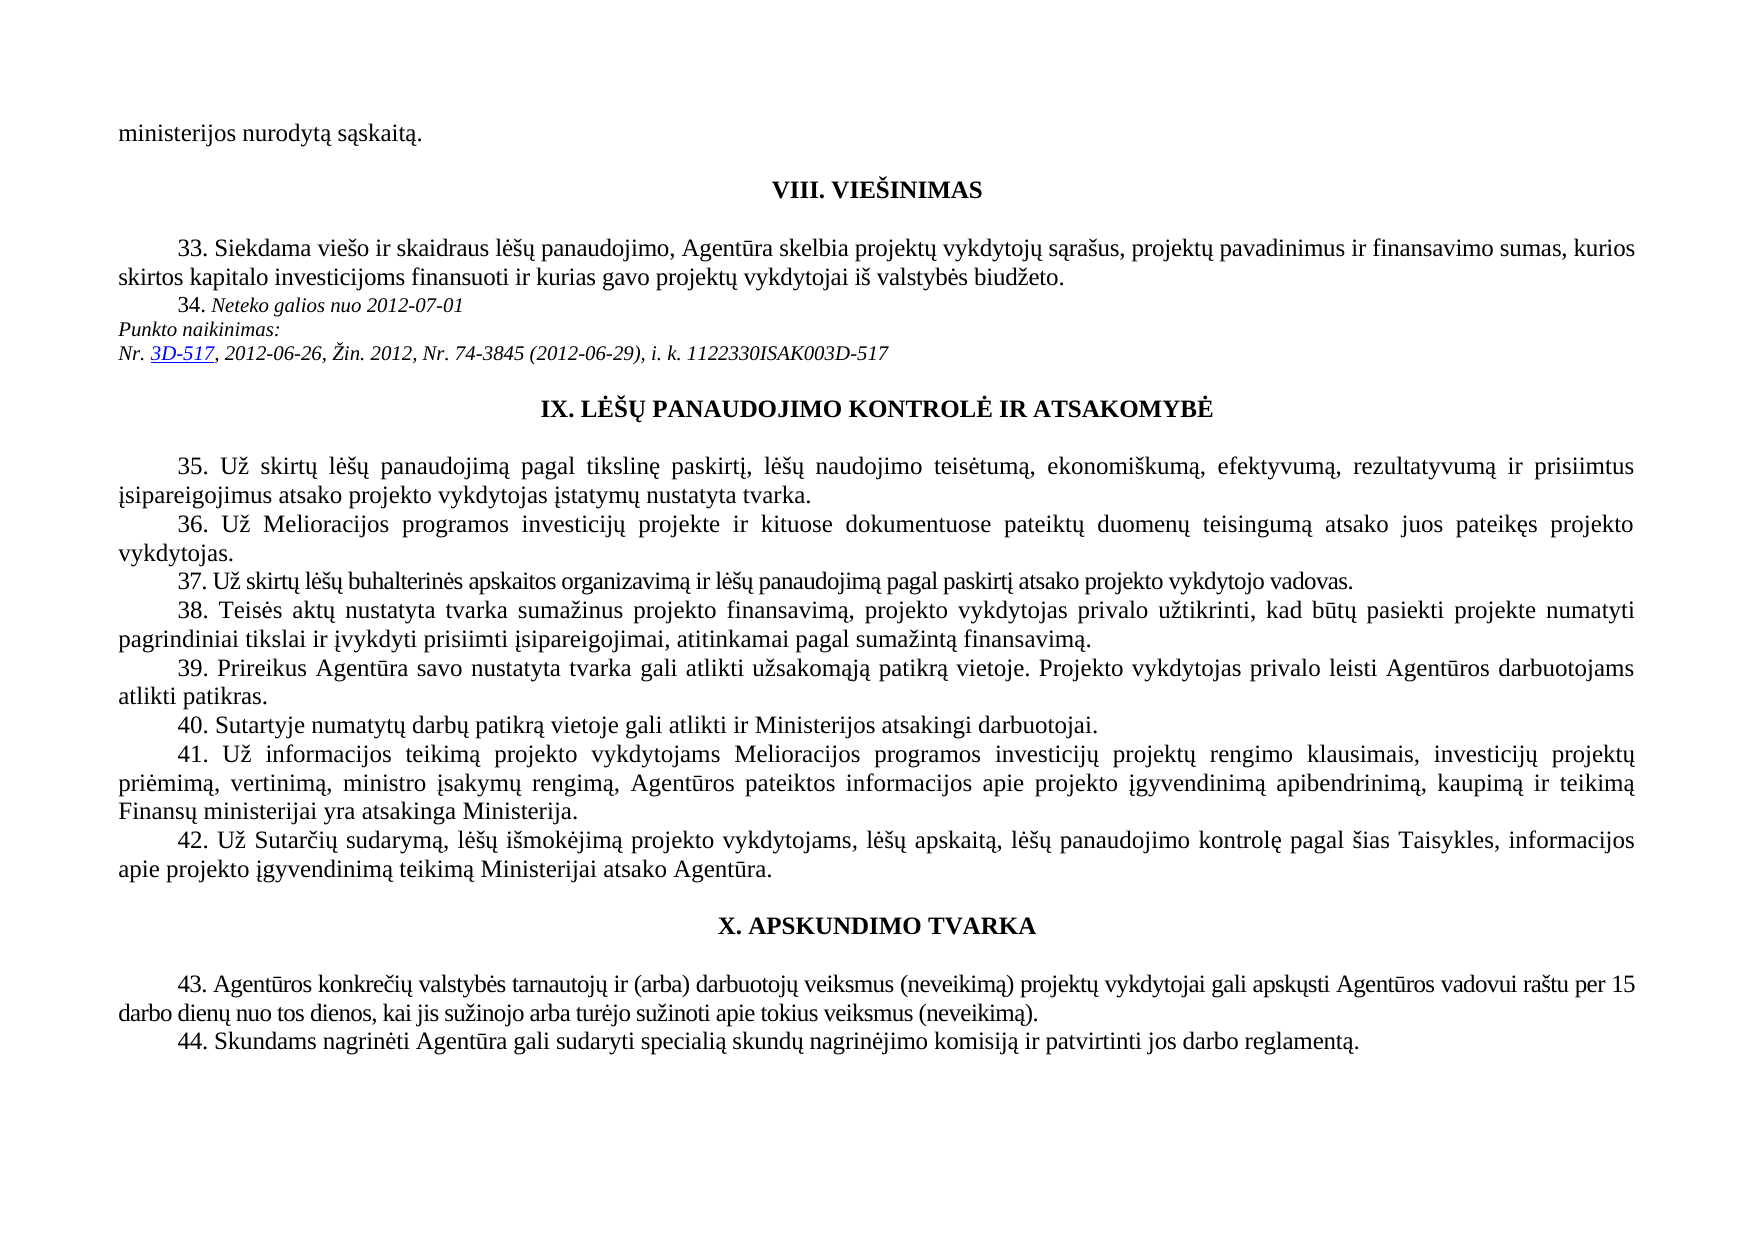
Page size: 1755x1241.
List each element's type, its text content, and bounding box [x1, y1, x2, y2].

text 39. Prireikus Agentūra savo nustatyta tvarka gali atlikti užsakomąją patikrą vietoje. Projekto vykdytojas privalo leisti Agentūros darbuotojams atlikti patikras. [118, 653, 1636, 710]
text ministerijos nurodytą sąskaitą. [118, 118, 1636, 147]
text 36. Už Melioracijos programos investicijų projekte ir kituose dokumentuose pateiktų duomenų teisingumą atsako juos pateikęs projekto vykdytojas. [118, 509, 1636, 566]
text IX. LĖŠŲ PANAUDOJIMO KONTROLĖ IR ATSAKOMYBĖ [118, 394, 1636, 423]
text 34. Neteko galios nuo 2012-07-01 [118, 291, 1636, 317]
text Nr. 3D-517, 2012-06-26, Žin. 2012, Nr. 74-3845 (2012-06-29), i. k. 1122330ISAK003D-517 [118, 341, 1636, 365]
text Punkto naikinimas: [118, 317, 1636, 341]
text 44. Skundams nagrinėti Agentūra gali sudaryti specialią skundų nagrinėjimo komisiją ir patvirtinti jos darbo reglamentą. [118, 1026, 1636, 1055]
text 37. Už skirtų lėšų buhalterinės apskaitos organizavimą ir lėšų panaudojimą pagal paskirtį atsako projekto vykdytojo vadovas. [118, 566, 1636, 595]
text 42. Už Sutarčių sudarymą, lėšų išmokėjimą projekto vykdytojams, lėšų apskaitą, lėšų panaudojimo kontrolę pagal šias Taisykles, informacijos apie projekto įgyvendinimą teikimą Ministerijai atsako Agentūra. [118, 825, 1636, 883]
text 40. Sutartyje numatytų darbų patikrą vietoje gali atlikti ir Ministerijos atsakingi darbuotojai. [118, 710, 1636, 739]
text VIII. VIEŠINIMAS [118, 176, 1636, 204]
text 33. Siekdama viešo ir skaidraus lėšų panaudojimo, Agentūra skelbia projektų vykdytojų sąrašus, projektų pavadinimus ir finansavimo sumas, kurios skirtos kapitalo investicijoms finansuoti ir kurias gavo projektų vykdytojai iš valstybės biudžeto. [118, 233, 1636, 291]
text 35. Už skirtų lėšų panaudojimą pagal tikslinę paskirtį, lėšų naudojimo teisėtumą, ekonomiškumą, efektyvumą, rezultatyvumą ir prisiimtus įsipareigojimus atsako projekto vykdytojas įstatymų nustatyta tvarka. [118, 451, 1636, 509]
text 43. Agentūros konkrečių valstybės tarnautojų ir (arba) darbuotojų veiksmus (neveikimą) projektų vykdytojai gali apskųsti Agentūros vadovui raštu per 15 darbo dienų nuo tos dienos, kai jis sužinojo arba turėjo sužinoti apie tokius veiksmus (neveikimą). [118, 969, 1636, 1026]
text X. APSKUNDIMO TVARKA [118, 911, 1636, 940]
text 38. Teisės aktų nustatyta tvarka sumažinus projekto finansavimą, projekto vykdytojas privalo užtikrinti, kad būtų pasiekti projekte numatyti pagrindiniai tikslai ir įvykdyti prisiimti įsipareigojimai, atitinkamai pagal sumažintą finansavimą. [118, 595, 1636, 653]
text 41. Už informacijos teikimą projekto vykdytojams Melioracijos programos investicijų projektų rengimo klausimais, investicijų projektų priėmimą, vertinimą, ministro įsakymų rengimą, Agentūros pateiktos informacijos apie projekto įgyvendinimą apibendrinimą, kaupimą ir teikimą Finansų ministerijai yra atsakinga Ministerija. [118, 739, 1636, 825]
